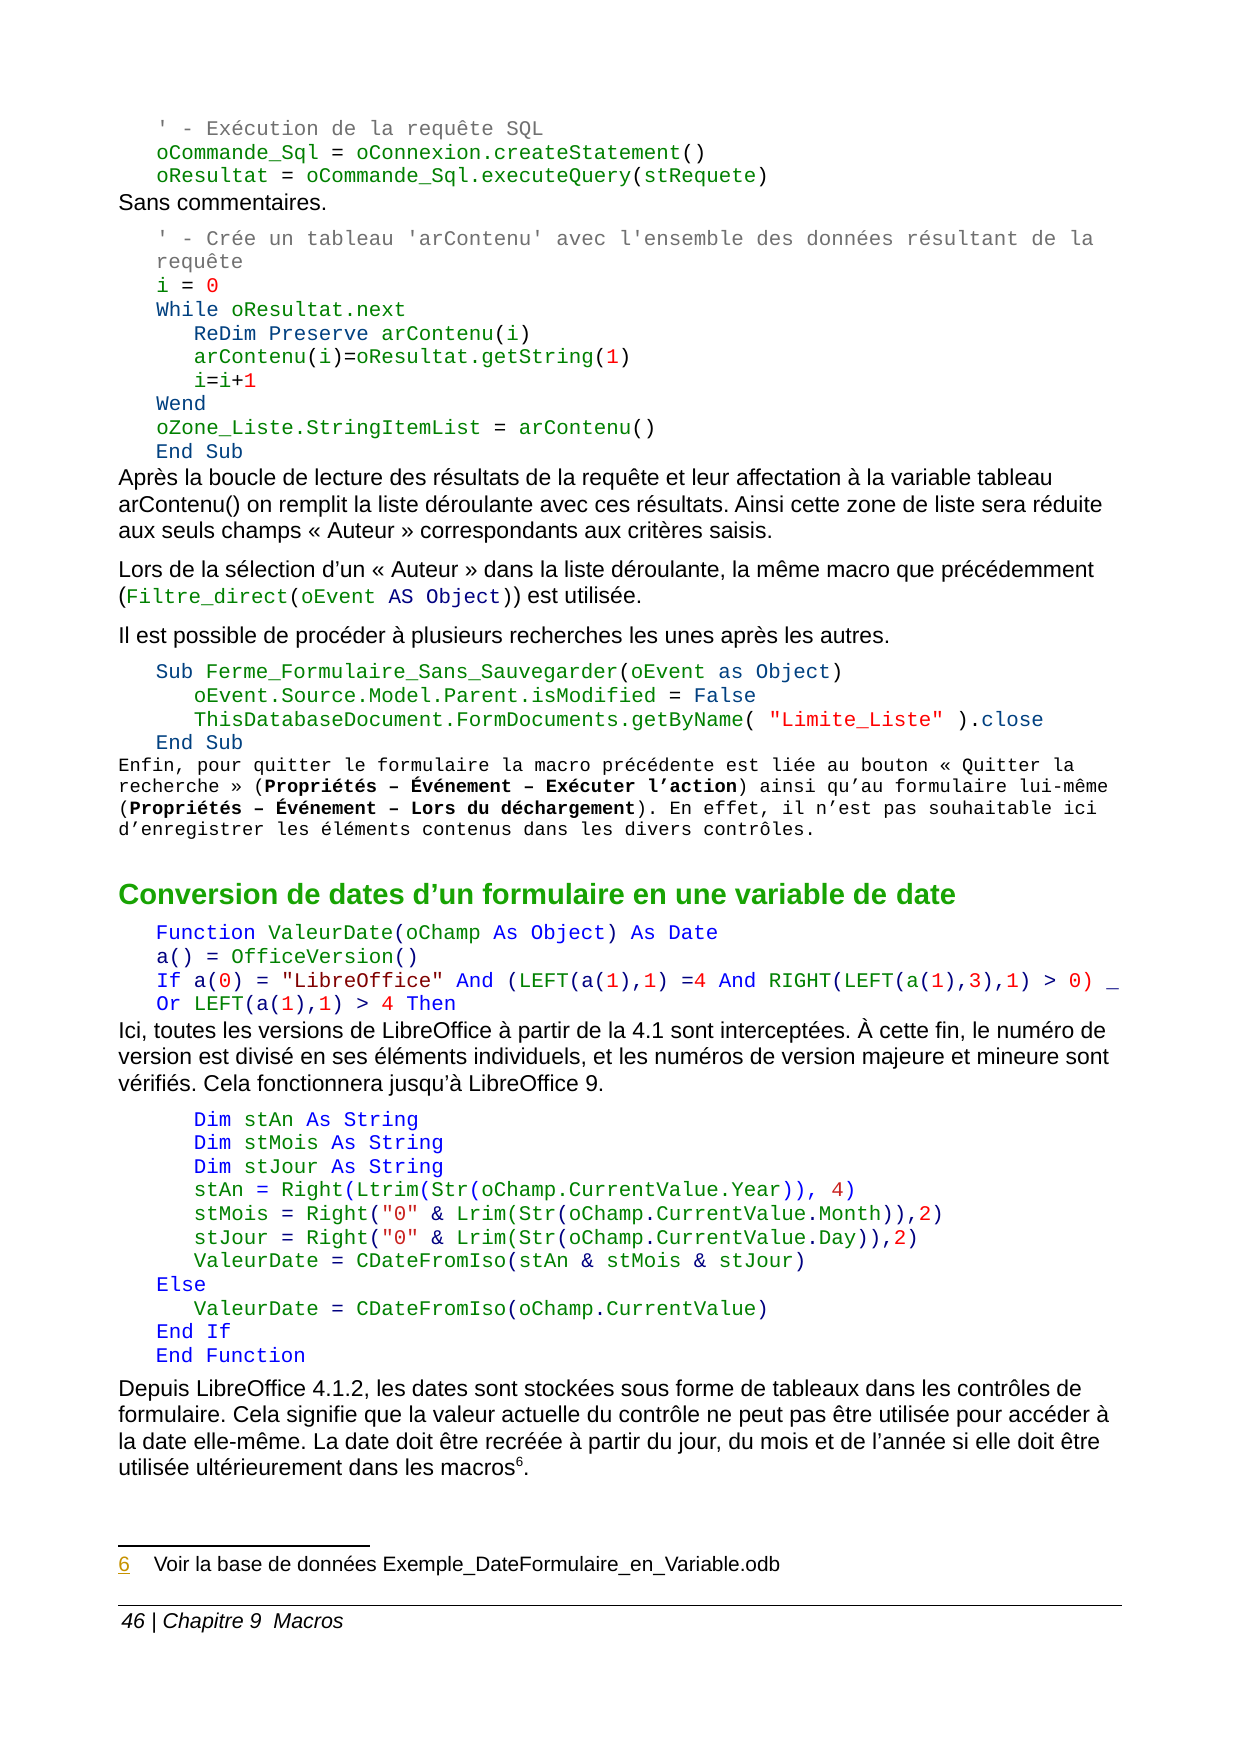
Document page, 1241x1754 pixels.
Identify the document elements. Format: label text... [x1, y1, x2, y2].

text ' - Exécution de la requête SQL [156, 118, 1122, 142]
text a() = OfficeVersion() [156, 946, 1122, 970]
text Ici, toutes les versions de LibreOffice à partir de la 4.1 sont interceptées. À cette fin, le numéro de version est divisé en ses éléments individuels, et les numéros de version majeure et mineure sont vérifiés. Cela fonctionnera jusqu’à LibreOffice 9. [118, 1017, 1122, 1096]
text Dim stJour As String [156, 1156, 1122, 1179]
text stMois = Right("0" & Lrim(Str(oChamp.CurrentValue.Month)),2) [156, 1203, 1122, 1227]
text End Sub [156, 732, 1122, 756]
text Sub Ferme_Formulaire_Sans_Sauvegarder(oEvent as Object) [156, 661, 1122, 685]
text End If [156, 1321, 1122, 1345]
text Wend [156, 393, 1122, 417]
text oResultat = oCommande_Sql.executeQuery(stRequete) [156, 165, 1122, 189]
text Après la boucle de lecture des résultats de la requête et leur affectation à la variable tableau arContenu() on remplit la liste déroulante avec ces résultats. Ainsi cette zone de liste sera réduite aux seuls champs « Auteur » correspondants aux critères saisis. [118, 464, 1122, 543]
text i = 0 [156, 275, 1122, 299]
text ' - Crée un tableau 'arContenu' avec l'ensemble des données résultant de la requête [156, 228, 1122, 275]
text stAn = Right(Ltrim(Str(oChamp.CurrentValue.Year)), 4) [156, 1179, 1122, 1203]
text Voir la base de données Exemple_DateFormulaire_en_Variable.odb [118, 1552, 1122, 1576]
text End Function [156, 1345, 1122, 1369]
text Depuis LibreOffice 4.1.2, les dates sont stockées sous forme de tableaux dans les contrôles de formulaire. Cela signifie que la valeur actuelle du contrôle ne peut pas être utilisée pour accéder à la date elle-même. La date doit être recréée à partir du jour, du mois et de l’année si elle doit être utilisée ultérieurement dans les macros. [118, 1375, 1122, 1480]
text ThisDatabaseDocument.FormDocuments.getByName( "Limite_Liste" ).close [156, 709, 1122, 732]
text ValeurDate = CDateFromIso(stAn & stMois & stJour) [156, 1250, 1122, 1274]
text oCommande_Sql = oConnexion.createStatement() [156, 142, 1122, 165]
text i=i+1 [156, 370, 1122, 393]
text Il est possible de procéder à plusieurs recherches les unes après les autres. [118, 622, 1122, 649]
text Function ValeurDate(oChamp As Object) As Date [156, 922, 1122, 946]
text Enfin, pour quitter le formulaire la macro précédente est liée au bouton « Quitter la recherche » (Propriétés – Événement – Exécuter l’action) ainsi qu’au formulaire lui-même (Propriétés – Événement – Lors du déchargement). En effet, il n’est pas souhaitable ici d’enregistrer les éléments contenus dans les divers contrôles. [118, 756, 1122, 841]
text If a(0) = "LibreOffice" And (LEFT(a(1),1) =4 And RIGHT(LEFT(a(1),3),1) > 0) _ Or LEFT(a(1),1) > 4 Then [156, 970, 1122, 1017]
text oEvent.Source.Model.Parent.isModified = False [156, 685, 1122, 709]
text ReDim Preserve arContenu(i) [156, 322, 1122, 346]
text End Sub [156, 441, 1122, 464]
text Else [156, 1274, 1122, 1298]
text oZone_Liste.StringItemList = arContenu() [156, 417, 1122, 441]
text arContenu(i)=oResultat.getString(1) [156, 346, 1122, 370]
text Lors de la sélection d’un « Auteur » dans la liste déroulante, la même macro que précédemment (Filtre_direct(oEvent AS Object)) est utilisée. [118, 556, 1122, 610]
text stJour = Right("0" & Lrim(Str(oChamp.CurrentValue.Day)),2) [156, 1227, 1122, 1250]
text Sans commentaires. [118, 189, 1122, 215]
text Dim stMois As String [156, 1132, 1122, 1156]
subtitle Conversion de dates d’un formulaire en une variable de date [118, 877, 1122, 911]
text ValeurDate = CDateFromIso(oChamp.CurrentValue) [156, 1298, 1122, 1321]
text While oResultat.next [156, 299, 1122, 322]
text Dim stAn As String [156, 1108, 1122, 1132]
